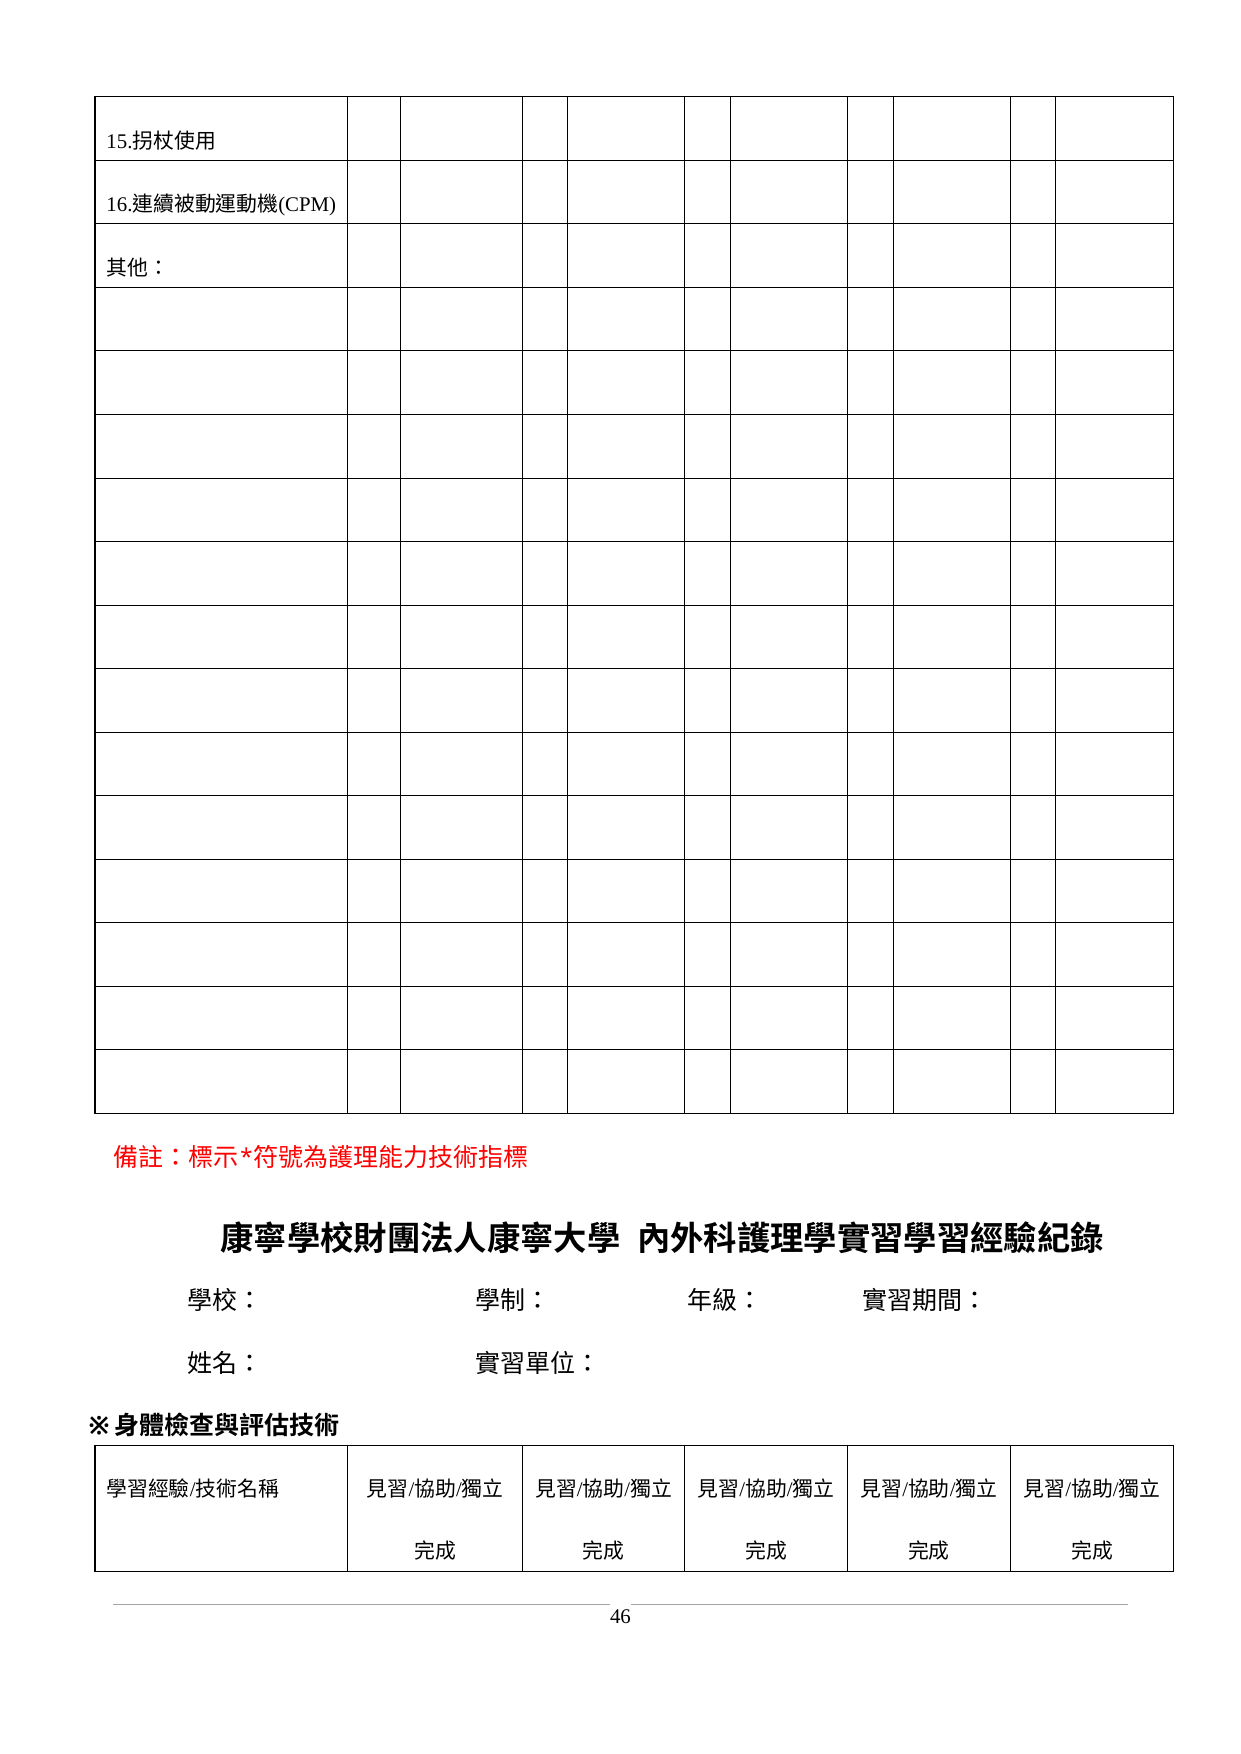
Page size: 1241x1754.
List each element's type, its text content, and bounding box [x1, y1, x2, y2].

table_cell [731, 161, 847, 223]
text 學校： 學制： 年級： 實習期間： [187, 1257, 1137, 1319]
table_cell [348, 415, 400, 477]
table_cell [731, 288, 847, 350]
table_cell [401, 669, 522, 732]
table_cell [1056, 606, 1173, 668]
table_cell [731, 97, 847, 160]
table_cell [1056, 669, 1173, 732]
table_cell [731, 1050, 847, 1113]
table_cell [401, 224, 522, 287]
table_cell [568, 351, 684, 414]
table_header 見習/協助/獨立完成 [523, 1446, 684, 1571]
table_cell 16.連續被動運動機(CPM) [96, 161, 347, 223]
table_cell [568, 860, 684, 922]
table_cell [348, 288, 400, 350]
table_cell [685, 161, 730, 223]
table_cell [523, 288, 567, 350]
table_cell [523, 542, 567, 604]
table_cell [568, 923, 684, 986]
table_cell [96, 796, 347, 859]
table_cell [348, 733, 400, 795]
table_cell [523, 1050, 567, 1113]
table_cell [401, 606, 522, 668]
table_cell [523, 161, 567, 223]
table_cell [568, 669, 684, 732]
table_cell [1056, 479, 1173, 541]
table_cell [348, 542, 400, 604]
table_cell [568, 796, 684, 859]
table_cell [1011, 669, 1055, 732]
table_cell [848, 224, 893, 287]
table_cell [401, 987, 522, 1049]
table_header 見習/協助/獨立完成 [1011, 1446, 1173, 1571]
table_cell [894, 606, 1010, 668]
table_cell [848, 796, 893, 859]
table_cell [685, 351, 730, 414]
table_cell [894, 161, 1010, 223]
table_cell [1056, 542, 1173, 604]
table_cell [731, 224, 847, 287]
table_cell [348, 224, 400, 287]
table_cell [568, 97, 684, 160]
table_cell [1056, 987, 1173, 1049]
table_cell [523, 351, 567, 414]
table_cell [731, 479, 847, 541]
table_cell [894, 415, 1010, 477]
table_cell [848, 542, 893, 604]
table_cell [848, 97, 893, 160]
table_cell [96, 288, 347, 350]
table_cell [401, 351, 522, 414]
table_cell [894, 97, 1010, 160]
table_cell [348, 923, 400, 986]
table_cell [894, 224, 1010, 287]
table_cell [731, 860, 847, 922]
table_cell [848, 987, 893, 1049]
table_cell [685, 733, 730, 795]
table_cell [1011, 288, 1055, 350]
table_cell [685, 288, 730, 350]
table_cell [848, 606, 893, 668]
table_cell [685, 923, 730, 986]
table_cell [685, 224, 730, 287]
text 備註：標示*符號為護理能力技術指標 [113, 1114, 1137, 1176]
table_cell [348, 1050, 400, 1113]
table_cell [523, 97, 567, 160]
table_cell [894, 1050, 1010, 1113]
table_cell [401, 97, 522, 160]
table_cell 其他： [96, 224, 347, 287]
table_cell [731, 542, 847, 604]
table_cell [1011, 224, 1055, 287]
table_cell [848, 669, 893, 732]
table_cell [568, 606, 684, 668]
table_cell [568, 161, 684, 223]
table_cell [523, 796, 567, 859]
table_cell [96, 479, 347, 541]
table_cell [731, 923, 847, 986]
table_cell [1056, 923, 1173, 986]
table_cell [1056, 161, 1173, 223]
table_cell [96, 733, 347, 795]
table_cell [894, 479, 1010, 541]
table_cell [401, 923, 522, 986]
table_cell [568, 542, 684, 604]
table_cell [1011, 987, 1055, 1049]
table_cell [685, 415, 730, 477]
table_cell [848, 733, 893, 795]
table_cell [96, 669, 347, 732]
table_cell [685, 542, 730, 604]
table_header 學習經驗/技術名稱 [96, 1446, 347, 1571]
table_cell [848, 351, 893, 414]
table_cell [96, 606, 347, 668]
table_cell [348, 860, 400, 922]
table_cell [894, 669, 1010, 732]
text 姓名： 實習單位： [187, 1319, 1137, 1382]
table_cell [1056, 351, 1173, 414]
table_cell [894, 733, 1010, 795]
table_cell [1056, 415, 1173, 477]
table_cell [685, 796, 730, 859]
table_cell [348, 669, 400, 732]
table_cell [848, 923, 893, 986]
table_cell [1011, 1050, 1055, 1113]
table_cell [685, 669, 730, 732]
table_cell [568, 987, 684, 1049]
table_cell [894, 288, 1010, 350]
table_cell [731, 669, 847, 732]
table_cell [523, 987, 567, 1049]
table_cell [894, 542, 1010, 604]
table_cell [731, 733, 847, 795]
table_cell [568, 1050, 684, 1113]
text ※身體檢查與評估技術 [84, 1382, 1137, 1444]
table_cell 15.拐杖使用 [96, 97, 347, 160]
table_cell [401, 161, 522, 223]
table_cell [685, 860, 730, 922]
table_cell [894, 860, 1010, 922]
table_cell [568, 224, 684, 287]
table_cell [1011, 542, 1055, 604]
table_cell [348, 987, 400, 1049]
table_cell [401, 542, 522, 604]
table_cell [1056, 860, 1173, 922]
table_cell [685, 479, 730, 541]
table_cell [1056, 224, 1173, 287]
table_cell [1011, 733, 1055, 795]
table_cell [348, 161, 400, 223]
table_cell [685, 606, 730, 668]
table_cell [894, 987, 1010, 1049]
table_cell [894, 796, 1010, 859]
table_cell [1056, 796, 1173, 859]
table_cell [1011, 923, 1055, 986]
table_cell [96, 415, 347, 477]
table_cell [685, 987, 730, 1049]
table_header 見習/協助/獨立完成 [848, 1446, 1010, 1571]
table_cell [96, 860, 347, 922]
table_cell [848, 288, 893, 350]
table_cell [1011, 351, 1055, 414]
table_cell [1056, 733, 1173, 795]
table_cell [96, 987, 347, 1049]
table_cell [848, 479, 893, 541]
table_cell [96, 542, 347, 604]
table_cell [348, 796, 400, 859]
table_header 見習/協助/獨立完成 [685, 1446, 847, 1571]
table_cell [848, 1050, 893, 1113]
table_cell [401, 415, 522, 477]
table_cell [1011, 479, 1055, 541]
table_cell [568, 288, 684, 350]
table_cell [401, 733, 522, 795]
table_cell [348, 97, 400, 160]
table_cell [1011, 860, 1055, 922]
table_cell [685, 1050, 730, 1113]
table_cell [523, 923, 567, 986]
table_cell [1056, 97, 1173, 160]
table_cell [568, 479, 684, 541]
table_cell [1056, 1050, 1173, 1113]
table_cell [523, 860, 567, 922]
table_cell [568, 733, 684, 795]
text 康寧學校財團法人康寧大學 內外科護理學實習學習經驗紀錄 [187, 1194, 1137, 1257]
table_cell [731, 796, 847, 859]
table_cell [848, 415, 893, 477]
table_cell [96, 923, 347, 986]
table_cell [401, 1050, 522, 1113]
table_cell [1011, 415, 1055, 477]
table_cell [1056, 288, 1173, 350]
table_cell [685, 97, 730, 160]
table_cell [523, 733, 567, 795]
table_cell [848, 161, 893, 223]
table_cell [731, 351, 847, 414]
table_header 見習/協助/獨立完成 [348, 1446, 522, 1571]
table_cell [401, 860, 522, 922]
table_cell [848, 860, 893, 922]
table_cell [568, 415, 684, 477]
table_cell [523, 415, 567, 477]
table_cell [348, 606, 400, 668]
table_cell [523, 669, 567, 732]
table_cell [348, 479, 400, 541]
table_cell [1011, 161, 1055, 223]
table_cell [894, 923, 1010, 986]
table_cell [523, 479, 567, 541]
table_cell [401, 796, 522, 859]
table_cell [401, 288, 522, 350]
table_cell [96, 1050, 347, 1113]
table_cell [401, 479, 522, 541]
table_cell [1011, 97, 1055, 160]
table_cell [96, 351, 347, 414]
table_cell [1011, 606, 1055, 668]
table_cell [523, 224, 567, 287]
table_cell [894, 351, 1010, 414]
table_cell [731, 987, 847, 1049]
table_cell [731, 415, 847, 477]
table_cell [1011, 796, 1055, 859]
table_cell [348, 351, 400, 414]
table_cell [731, 606, 847, 668]
table_cell [523, 606, 567, 668]
